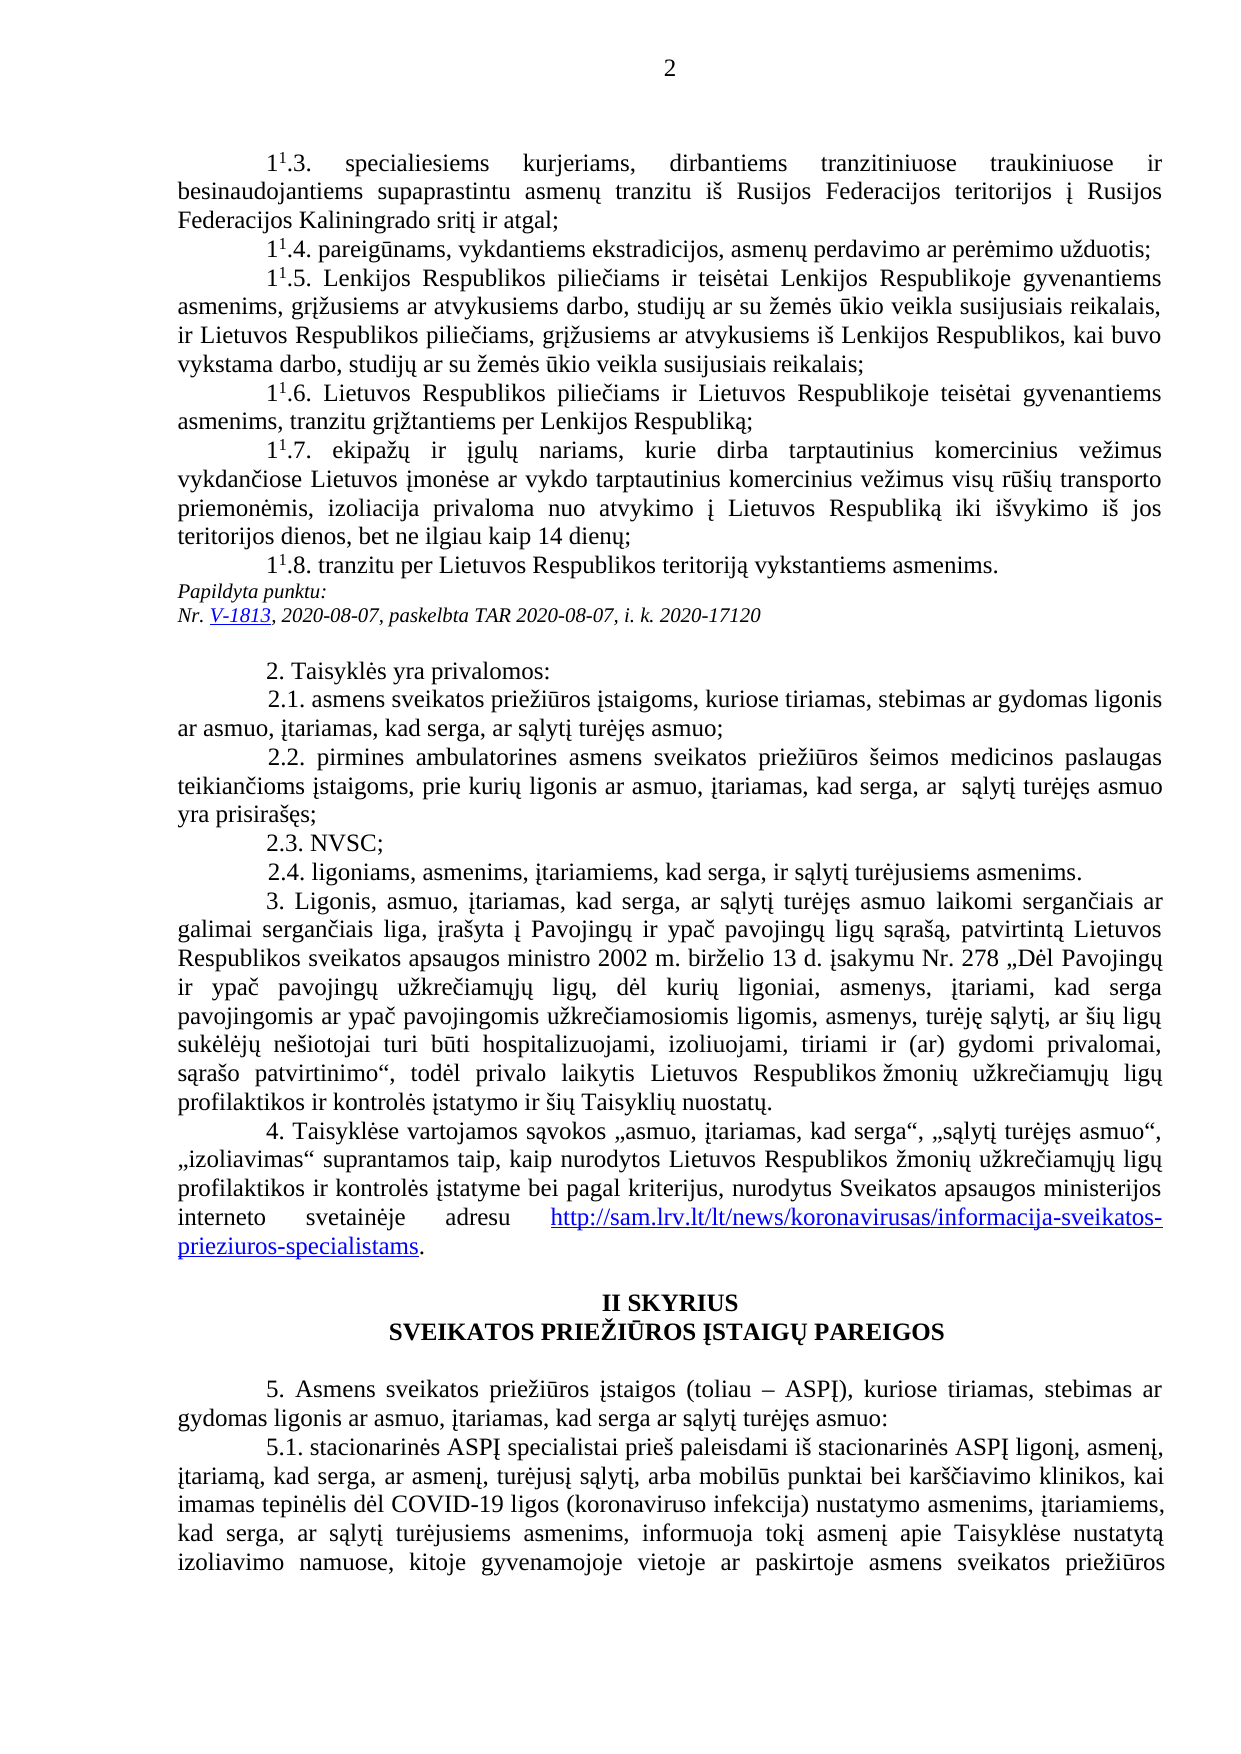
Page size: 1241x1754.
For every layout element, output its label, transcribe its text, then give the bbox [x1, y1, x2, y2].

text 2.2. pirmines ambulatorines asmens sveikatos priežiūros šeimos medicinos paslaugas teikiančioms įstaigoms, prie kurių ligonis ar asmuo, įtariamas, kad serga, ar sąlytį turėjęs asmuo yra prisirašęs; [177, 742, 1163, 828]
text 11.8. tranzitu per Lietuvos Respublikos teritoriją vykstantiems asmenims. [177, 550, 1163, 579]
text 2. Taisyklės yra privalomos: [177, 656, 1163, 684]
text Sveikatos priežiūros įstaigų pareigos [177, 1317, 1163, 1346]
text Papildyta punktu: [177, 579, 1163, 603]
text 2.4. ligoniams, asmenims, įtariamiems, kad serga, ir sąlytį turėjusiems asmenims. [177, 857, 1163, 886]
text 11.3. specialiesiems kurjeriams, dirbantiems tranzitiniuose traukiniuose ir besinaudojantiems supaprastintu asmenų tranzitu iš Rusijos Federacijos teritorijos į Rusijos Federacijos Kaliningrado sritį ir atgal; [177, 148, 1163, 234]
text Nr. V-1813, 2020-08-07, paskelbta TAR 2020-08-07, i. k. 2020-17120 [177, 603, 1163, 627]
text 3. Ligonis, asmuo, įtariamas, kad serga, ar sąlytį turėjęs asmuo laikomi sergančiais ar galimai sergančiais liga, įrašyta į Pavojingų ir ypač pavojingų ligų sąrašą, patvirtintą Lietuvos Respublikos sveikatos apsaugos ministro 2002 m. birželio 13 d. įsakymu Nr. 278 „Dėl Pavojingų ir ypač pavojingų užkrečiamųjų ligų, dėl kurių ligoniai, asmenys, įtariami, kad serga pavojingomis ar ypač pavojingomis užkrečiamosiomis ligomis, asmenys, turėję sąlytį, ar šių ligų sukėlėjų nešiotojai turi būti hospitalizuojami, izoliuojami, tiriami ir (ar) gydomi privalomai, sąrašo patvirtinimo“, todėl privalo laikytis Lietuvos Respublikos žmonių užkrečiamųjų ligų profilaktikos ir kontrolės įstatymo ir šių Taisyklių nuostatų. [177, 886, 1163, 1116]
text 5. Asmens sveikatos priežiūros įstaigos (toliau – ASPĮ), kuriose tiriamas, stebimas ar gydomas ligonis ar asmuo, įtariamas, kad serga ar sąlytį turėjęs asmuo: [177, 1374, 1163, 1432]
text 11.7. ekipažų ir įgulų nariams, kurie dirba tarptautinius komercinius vežimus vykdančiose Lietuvos įmonėse ar vykdo tarptautinius komercinius vežimus visų rūšių transporto priemonėmis, izoliacija privaloma nuo atvykimo į Lietuvos Respubliką iki išvykimo iš jos teritorijos dienos, bet ne ilgiau kaip 14 dienų; [177, 435, 1163, 550]
text 11.5. Lenkijos Respublikos piliečiams ir teisėtai Lenkijos Respublikoje gyvenantiems asmenims, grįžusiems ar atvykusiems darbo, studijų ar su žemės ūkio veikla susijusiais reikalais, ir Lietuvos Respublikos piliečiams, grįžusiems ar atvykusiems iš Lenkijos Respublikos, kai buvo vykstama darbo, studijų ar su žemės ūkio veikla susijusiais reikalais; [177, 263, 1163, 378]
text 4. Taisyklėse vartojamos sąvokos „asmuo, įtariamas, kad serga“, „sąlytį turėjęs asmuo“, „izoliavimas“ suprantamos taip, kaip nurodytos Lietuvos Respublikos žmonių užkrečiamųjų ligų profilaktikos ir kontrolės įstatyme bei pagal kriterijus, nurodytus Sveikatos apsaugos ministerijos interneto svetainėje adresu http://sam.lrv.lt/lt/news/koronavirusas/informacija-sveikatos-prieziuros-specialistams. [177, 1116, 1163, 1259]
text II skyrius [177, 1288, 1163, 1317]
text 2.1. asmens sveikatos priežiūros įstaigoms, kuriose tiriamas, stebimas ar gydomas ligonis ar asmuo, įtariamas, kad serga, ar sąlytį turėjęs asmuo; [177, 684, 1163, 742]
text 11.4. pareigūnams, vykdantiems ekstradicijos, asmenų perdavimo ar perėmimo užduotis; [177, 234, 1163, 263]
text 5.1. stacionarinės ASPĮ specialistai prieš paleisdami iš stacionarinės ASPĮ ligonį, asmenį, įtariamą, kad serga, ar asmenį, turėjusį sąlytį, arba mobilūs punktai bei karščiavimo klinikos, kai imamas tepinėlis dėl COVID-19 ligos (koronaviruso infekcija) nustatymo asmenims, įtariamiems, kad serga, ar sąlytį turėjusiems asmenims, informuoja tokį asmenį apie Taisyklėse nustatytą izoliavimo namuose, kitoje gyvenamojoje vietoje ar paskirtoje asmens sveikatos priežiūros [177, 1432, 1165, 1576]
text 11.6. Lietuvos Respublikos piliečiams ir Lietuvos Respublikoje teisėtai gyvenantiems asmenims, tranzitu grįžtantiems per Lenkijos Respubliką; [177, 378, 1163, 435]
text 2.3. NVSC; [260, 828, 1163, 857]
